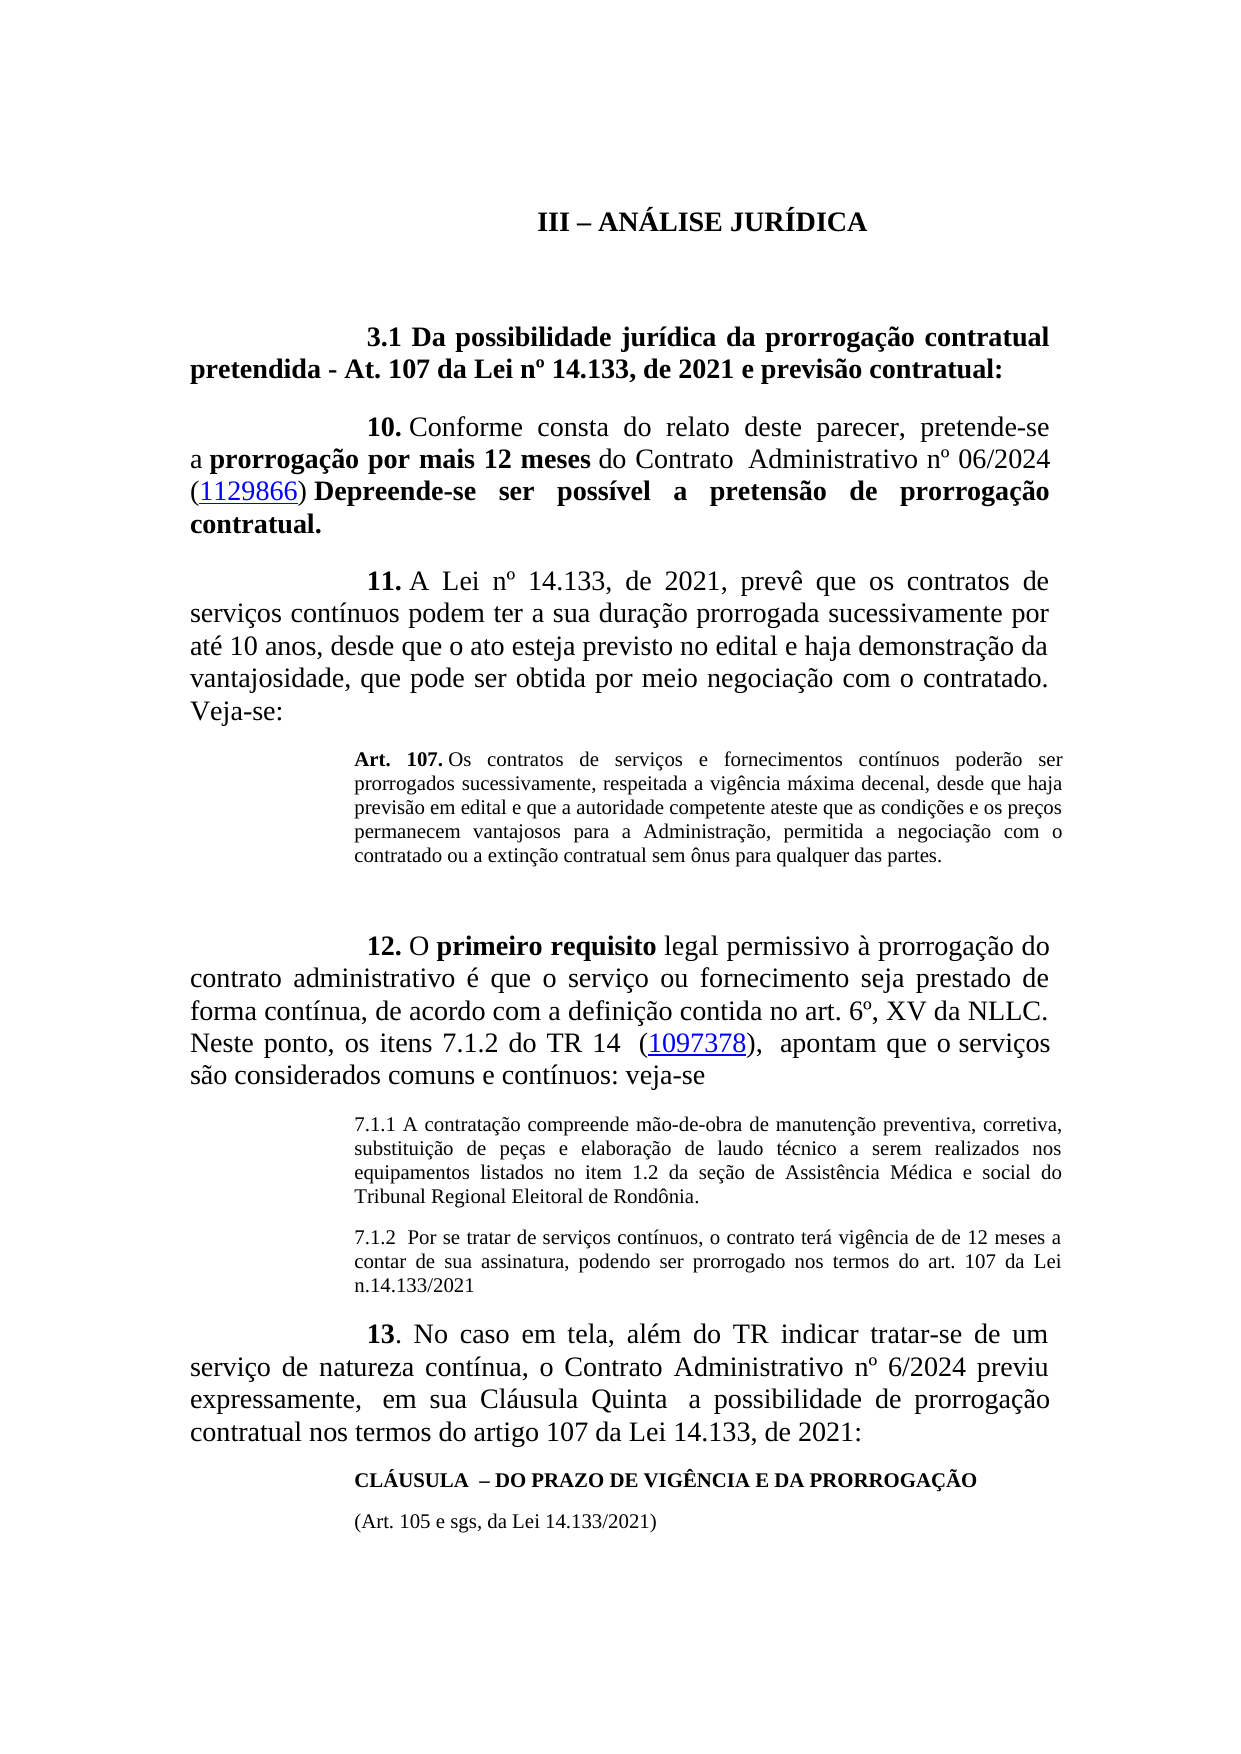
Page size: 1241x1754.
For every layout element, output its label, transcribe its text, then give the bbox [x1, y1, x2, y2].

text 10. Conforme consta do relato deste parecer, pretende-se a prorrogação por mais 12 meses do Contrato Administrativo nº 06/2024 (1129866) Depreende-se ser possível a pretensão de prorrogação contratual. [190, 409, 1051, 539]
text III – ANÁLISE JURÍDICA [177, 205, 1051, 237]
text 11. A Lei nº 14.133, de 2021, prevê que os contratos de serviços contínuos podem ter a sua duração prorrogada sucessivamente por até 10 anos, desde que o ato esteja previsto no edital e haja demonstração da vantajosidade, que pode ser obtida por meio negociação com o contratado. Veja-se: [190, 564, 1051, 726]
text CLÁUSULA – DO PRAZO DE VIGÊNCIA E DA PRORROGAÇÃO [354, 1468, 1063, 1492]
text 7.1.2 Por se tratar de serviços contínuos, o contrato terá vigência de de 12 meses a contar de sua assinatura, podendo ser prorrogado nos termos do art. 107 da Lei n.14.133/2021 [354, 1224, 1063, 1297]
text 3.1 Da possibilidade jurídica da prorrogação contratual pretendida - At. 107 da Lei nº 14.133, de 2021 e previsão contratual: [190, 320, 1051, 384]
text Art. 107. Os contratos de serviços e fornecimentos contínuos poderão ser prorrogados sucessivamente, respeitada a vigência máxima decenal, desde que haja previsão em edital e que a autoridade competente ateste que as condições e os preços permanecem vantajosos para a Administração, permitida a negociação com o contratado ou a extinção contratual sem ônus para qualquer das partes. [354, 747, 1063, 867]
text 7.1.1 A contratação compreende mão-de-obra de manutenção preventiva, corretiva, substituição de peças e elaboração de laudo técnico a serem realizados nos equipamentos listados no item 1.2 da seção de Assistência Médica e social do Tribunal Regional Eleitoral de Rondônia. [354, 1112, 1063, 1208]
text (Art. 105 e sgs, da Lei 14.133/2021) [354, 1509, 1063, 1533]
text 13. No caso em tela, além do TR indicar tratar-se de um serviço de natureza contínua, o Contrato Administrativo nº 6/2024 previu expressamente, em sua Cláusula Quinta a possibilidade de prorrogação contratual nos termos do artigo 107 da Lei 14.133, de 2021: [190, 1318, 1051, 1447]
text 12. O primeiro requisito legal permissivo à prorrogação do contrato administrativo é que o serviço ou fornecimento seja prestado de forma contínua, de acordo com a definição contida no art. 6º, XV da NLLC. Neste ponto, os itens 7.1.2 do TR 14 (1097378), apontam que o serviços são considerados comuns e contínuos: veja-se [190, 929, 1051, 1091]
